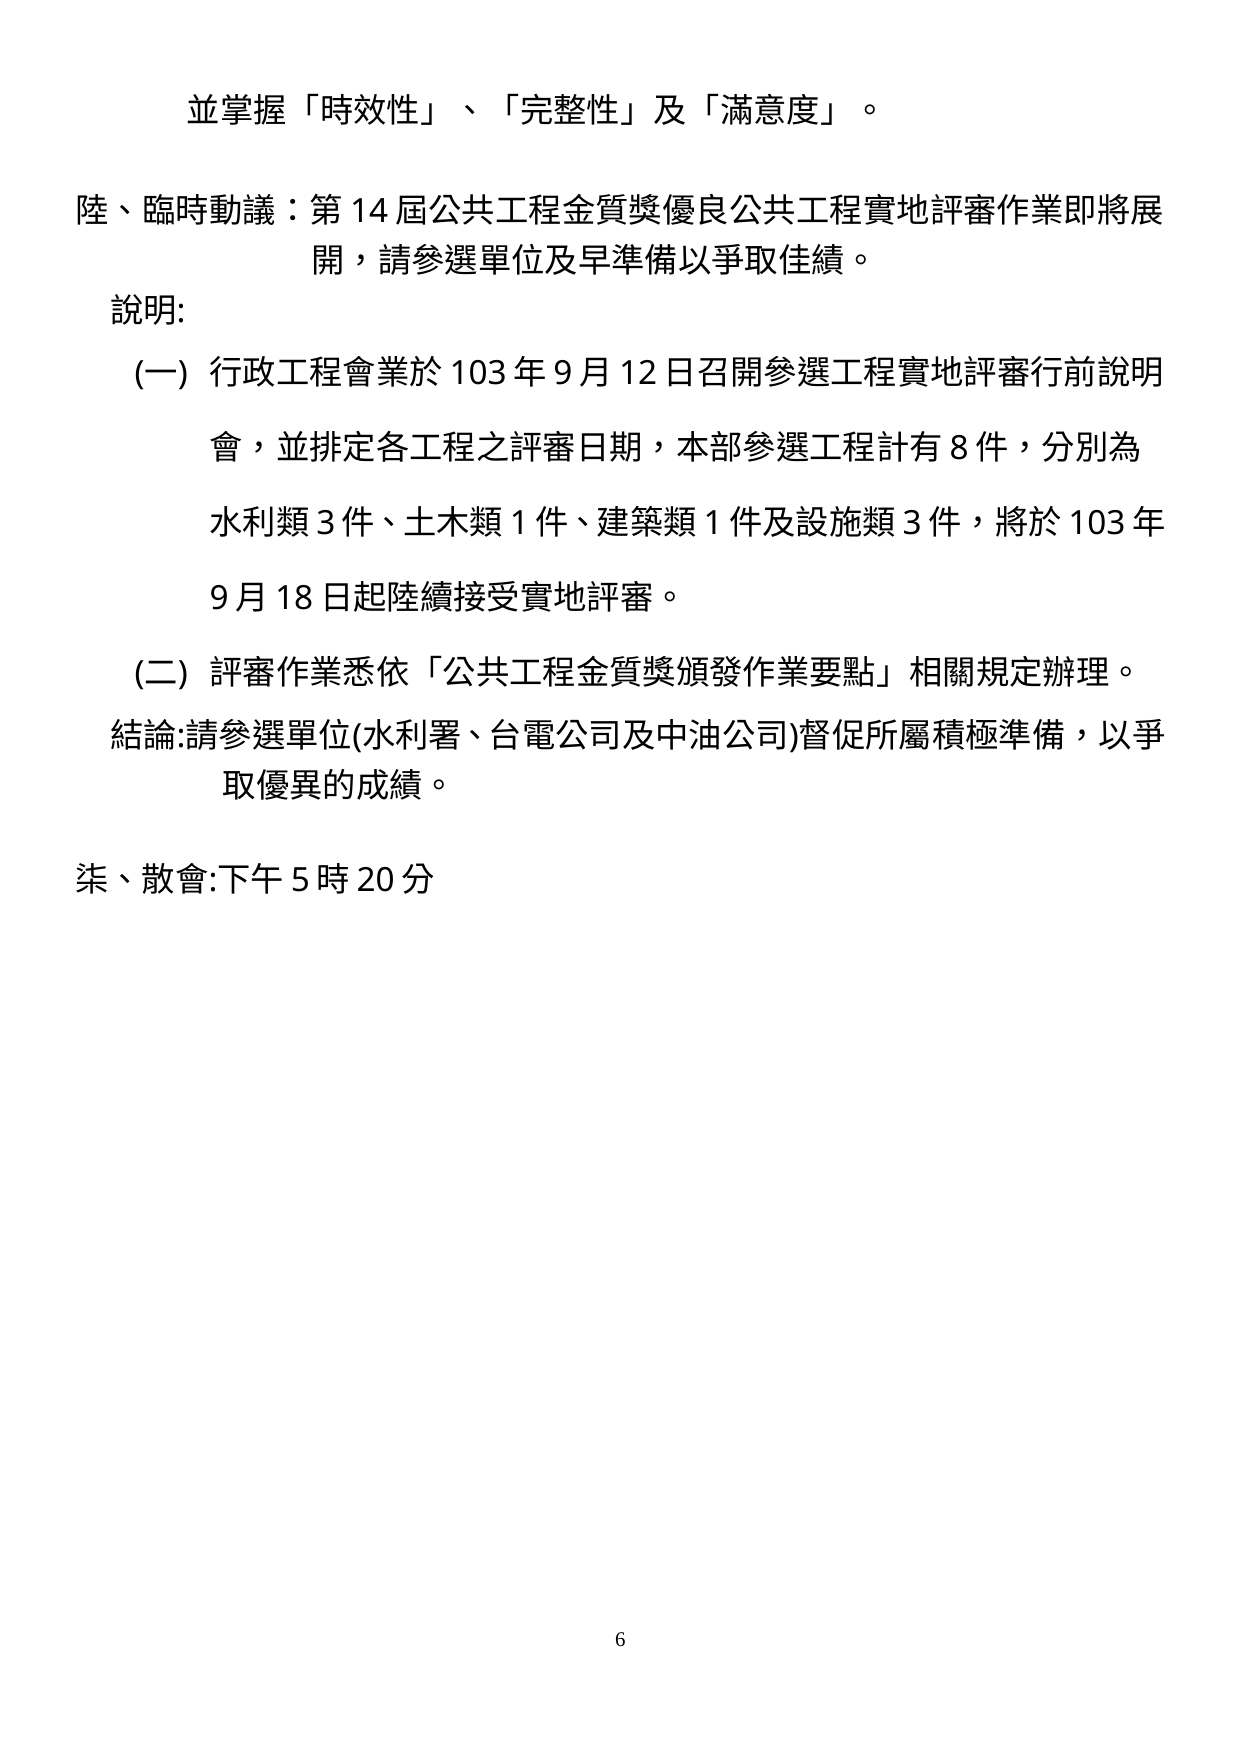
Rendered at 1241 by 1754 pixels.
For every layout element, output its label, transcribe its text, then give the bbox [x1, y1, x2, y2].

list 行政工程會業於103年9月12日召開參選工程實地評審行前說明會，並排定各工程之評審日期，本部參選工程計有8件，分別為水利類3件、土木類1件、建築類1件及設施類3件，將於103年9月18日起陸續接受實地評審。 [134, 332, 1165, 632]
list 民眾通報案件多數屬工程品質不良或環安衛與交維措施未落實所致，爰施工前建議各單位加強敦親睦措施，逐一通知交維措施可能影響之住戶，先行取得諒解，減少日後之民怨，並請督促所屬在接獲通報案件時，應本「細心」、「耐心」、「用心」及「同理心」，妥慎處理，並掌握「時效性」、「完整性」及「滿意度」。 [149, 82, 1165, 132]
text 柒、散會:下午5時20分 [75, 853, 1165, 901]
text 說明: [75, 282, 1165, 332]
list 評審作業悉依「公共工程金質獎頒發作業要點」相關規定辦理。 [134, 632, 1165, 707]
text 結論:請參選單位(水利署、台電公司及中油公司)督促所屬積極準備，以爭取優異的成績。 [75, 707, 1165, 807]
text 陸、臨時動議：第14屆公共工程金質獎優良公共工程實地評審作業即將展開，請參選單位及早準備以爭取佳績。 [75, 182, 1165, 282]
